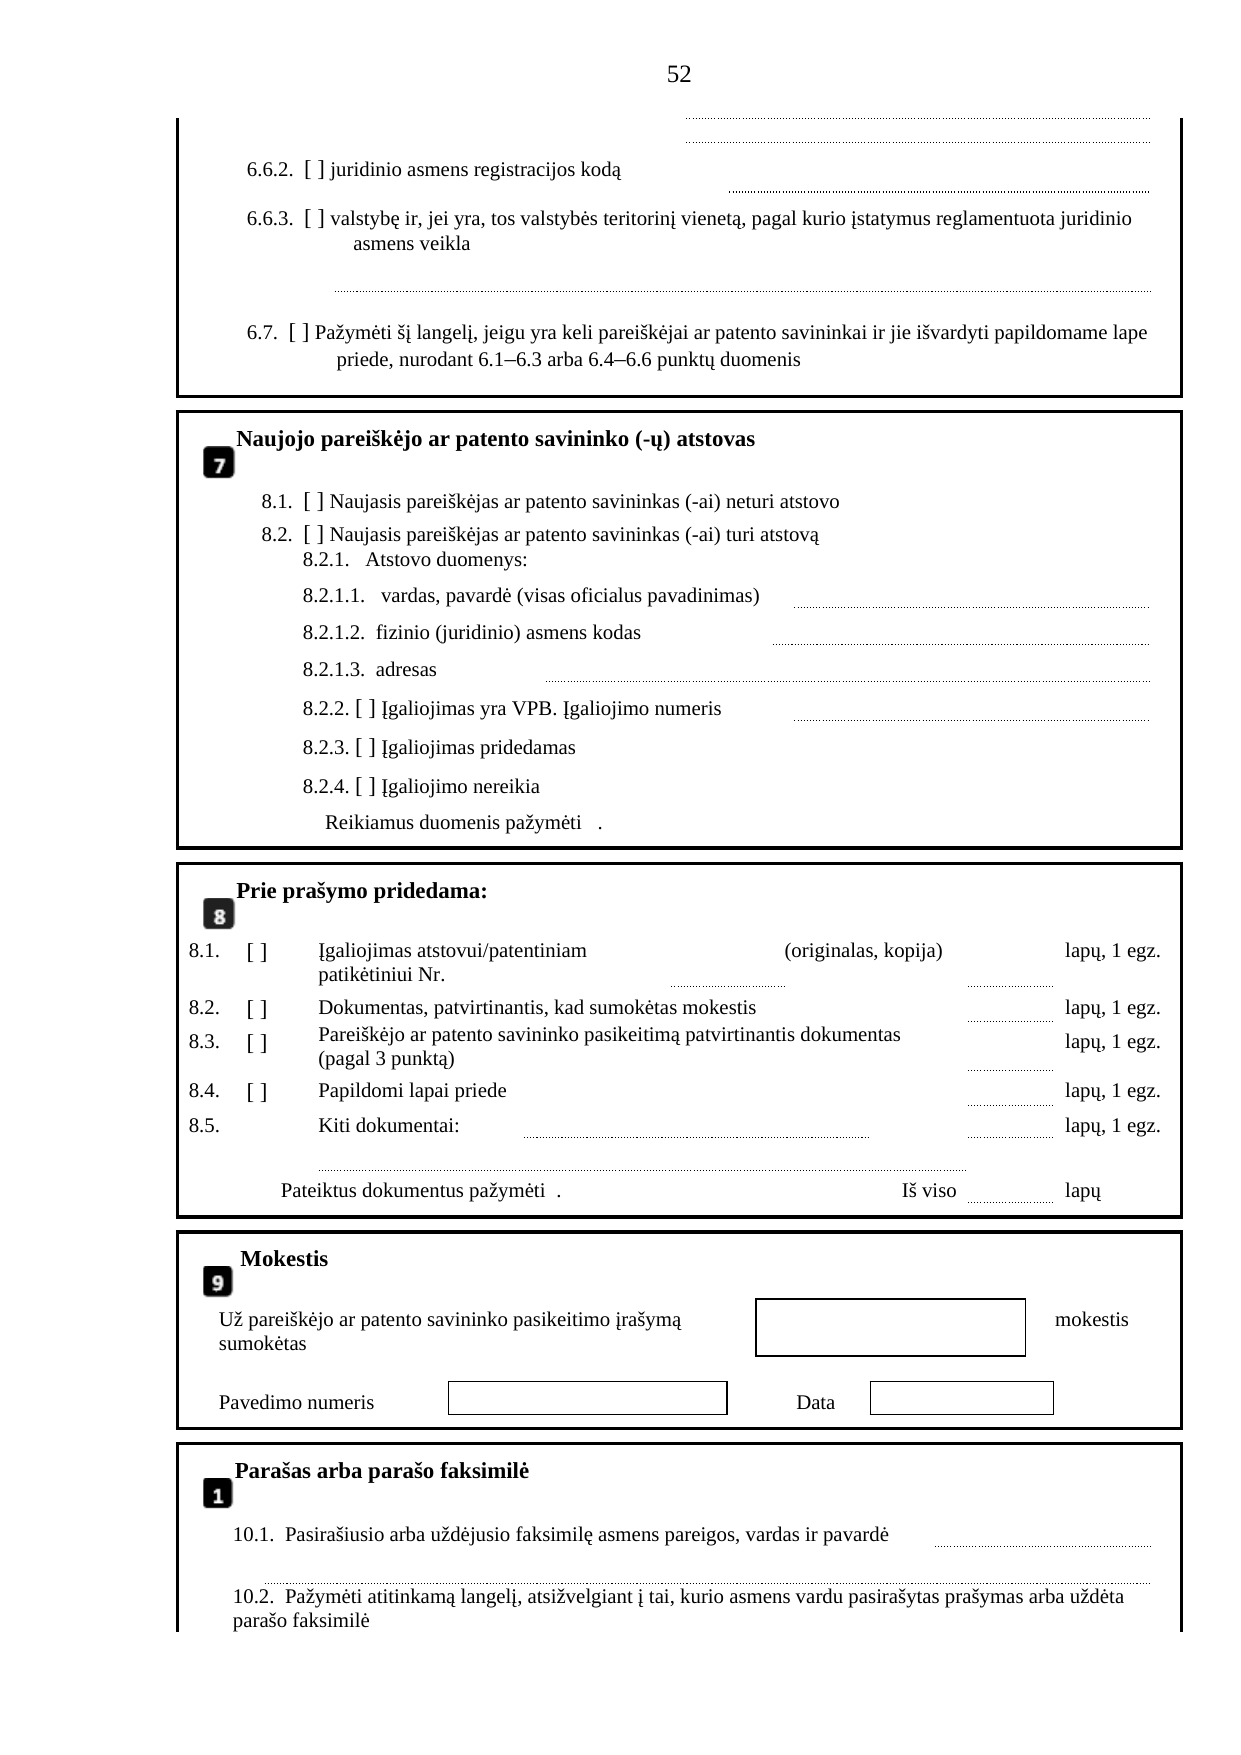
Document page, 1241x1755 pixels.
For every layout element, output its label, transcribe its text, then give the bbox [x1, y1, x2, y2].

table_cell [235, 1105, 318, 1137]
table_cell [ ][] [235, 1070, 318, 1105]
table_cell [1151, 1510, 1180, 1546]
table_cell 8.2.1.3. adresas [291, 644, 546, 681]
table_cell lapų [1054, 1170, 1180, 1202]
table_cell 8.2.1. Atstovo duomenys: [291, 547, 1180, 571]
table_cell [968, 1170, 1054, 1202]
table_cell [1151, 644, 1180, 681]
table_cell 6.6.1. [ ][] juridinio asmens teisinę formą [235, 118, 686, 142]
table_cell Dokumentas, patvirtinantis, kad sumokėtas mokestis [319, 986, 968, 1021]
table_cell [1151, 681, 1180, 720]
table_cell [524, 1105, 868, 1137]
table_cell [968, 1105, 1054, 1137]
table_cell Iš viso [803, 1170, 968, 1202]
table_cell [1151, 720, 1180, 760]
table_cell lapų, 1 egz. [1054, 1070, 1180, 1105]
table_cell [578, 1070, 968, 1105]
table_cell 10.1. Pasirašiusio arba uždėjusio faksimilę asmens pareigos, vardas ir pavardė [221, 1510, 935, 1546]
table_cell [449, 1382, 726, 1414]
table_cell [773, 607, 1151, 644]
table_cell 8.4. [179, 1070, 235, 1105]
table_cell [179, 1414, 1180, 1427]
table_header Naujojo pareiškėjo ar patento savininko (-ų) atstovas 8.1. [ ][] Naujasis pareiškėjas ar patento savininkas (-ai) neturi atstovo 8.2. [ ][] Naujasis pareiškėjas ar patento savininkas (-ai) turi atstovą [179, 413, 1180, 547]
table_cell 8.2.3. [ ][] Įgaliojimas pridedamas [291, 720, 664, 760]
table_cell [179, 1546, 264, 1583]
table_cell lapų, 1 egz. [1054, 931, 1180, 986]
table_cell [179, 1202, 1180, 1215]
table_cell [968, 1021, 1054, 1070]
table_cell [265, 1546, 1151, 1583]
table_cell [ ][] [235, 931, 318, 986]
table_cell 6.6.2. [ ][] juridinio asmens registracijos kodą [235, 142, 729, 191]
table_cell [335, 255, 1151, 291]
table_cell [179, 547, 291, 571]
table_cell [1151, 760, 1180, 798]
table_cell 10.2. Pažymėti atitinkamą langelį, atsižvelgiant į tai, kurio asmens vardu pasirašytas prašymas arba uždėta parašo faksimilė [221, 1583, 1180, 1632]
table_cell [179, 571, 291, 607]
table_cell [794, 681, 1151, 720]
table_cell 8.2. [179, 986, 235, 1021]
table_cell Kiti dokumentai: [319, 1105, 524, 1137]
table_cell [1151, 142, 1180, 191]
table_cell [728, 1381, 785, 1414]
table_cell [665, 720, 1151, 760]
table_cell [179, 255, 334, 291]
table_cell lapų, 1 egz. [1054, 986, 1180, 1021]
table_cell [968, 986, 1054, 1021]
table_cell [179, 607, 291, 644]
table_cell [179, 191, 235, 255]
table_cell [179, 720, 291, 760]
table_cell Įgaliojimas atstovui/patentiniam patikėtiniui Nr. [319, 931, 671, 986]
table_cell [968, 931, 1054, 986]
table_cell [794, 571, 1151, 607]
table_cell 8.2.4. [ ][] Įgaliojimo nereikia [291, 760, 643, 798]
table_cell [546, 644, 1151, 681]
table_cell Papildomi lapai priede [319, 1070, 578, 1105]
table_cell [935, 1510, 1151, 1546]
table_cell [1054, 1381, 1180, 1414]
table_cell 8.2.2. [ ][] Įgaliojimas yra VPB. Įgaliojimo numeris [291, 681, 794, 720]
table_cell [1054, 1137, 1180, 1169]
table_header Parašas arba parašo faksimilė [179, 1445, 1180, 1510]
table_cell 8.3. [179, 1021, 235, 1070]
table_cell [871, 1382, 1053, 1414]
table_cell [1151, 255, 1180, 291]
table_cell [968, 1137, 1054, 1169]
table_cell Data [785, 1381, 870, 1414]
table_cell [179, 291, 235, 316]
table_cell Pareiškėjo ar patento savininko pasikeitimą patvirtinantis dokumentas (pagal 3 punktą) [319, 1021, 968, 1070]
table_cell [1151, 607, 1180, 644]
table_cell Reikiamus duomenis pažymėti [X]. [179, 798, 1180, 834]
table_cell [179, 118, 235, 142]
table_cell [179, 316, 235, 371]
table_cell [1151, 118, 1180, 142]
table_cell [179, 1510, 221, 1546]
table_cell [1151, 571, 1180, 607]
table_cell mokestis [1026, 1298, 1180, 1355]
table_cell Pateiktus dokumentus pažymėti [X]. [179, 1170, 803, 1202]
table_cell [179, 681, 291, 720]
table_cell [179, 371, 235, 395]
table_cell [235, 1137, 318, 1169]
table_cell [235, 291, 1180, 316]
table_cell [179, 142, 235, 191]
table_cell [179, 760, 291, 798]
table_cell [757, 1300, 1025, 1355]
table_cell lapų, 1 egz. [1054, 1021, 1180, 1070]
table_cell [686, 118, 1151, 142]
table_cell 6.6.3. [ ][] valstybę ir, jei yra, tos valstybės teritorinį vienetą, pagal kurio įstatymus reglamentuota juridinio asmens veikla [235, 191, 1151, 255]
table_cell [868, 1105, 968, 1137]
table_cell [729, 142, 1151, 191]
table_cell (originalas, kopija) [785, 931, 968, 986]
table_cell [671, 931, 785, 986]
table_cell 8.1. [179, 931, 235, 986]
table_cell [643, 760, 1151, 798]
table_cell Už pareiškėjo ar patento savininko pasikeitimo įrašymą sumokėtas [208, 1298, 755, 1355]
table_cell 6.7. [ ][] Pažymėti šį langelį, jeigu yra keli pareiškėjai ar patento savininkai ir jie išvardyti papildomame lape priede, nurodant 6.1–6.3 arba 6.4–6.6 punktų duomenis [235, 316, 1180, 371]
table_cell [179, 1381, 207, 1414]
table_cell [179, 644, 291, 681]
table_cell [1151, 1546, 1180, 1583]
table_cell [179, 1355, 1180, 1381]
table_cell [179, 1583, 221, 1632]
table_cell [ ][] [235, 986, 318, 1021]
table_cell Pavedimo numeris [208, 1381, 448, 1414]
table_header [1151, 1234, 1180, 1298]
table_cell [ ][] [235, 1021, 318, 1070]
table_cell 8.2.1.2. fizinio (juridinio) asmens kodas [291, 607, 773, 644]
table_cell [1151, 191, 1180, 255]
table_cell lapų, 1 egz. [1054, 1105, 1180, 1137]
table_cell [968, 1070, 1054, 1105]
table_cell [179, 835, 1180, 846]
table_header Mokestis [179, 1234, 1151, 1298]
table_cell [179, 1298, 207, 1355]
table_header Prie prašymo pridedama: [179, 865, 1180, 931]
table_cell [179, 1137, 235, 1169]
table_cell 8.2.1.1. vardas, pavardė (visas oficialus pavadinimas) [291, 571, 794, 607]
table_cell [319, 1137, 968, 1169]
table_cell 8.5. [179, 1105, 235, 1137]
table_cell [235, 371, 1180, 395]
